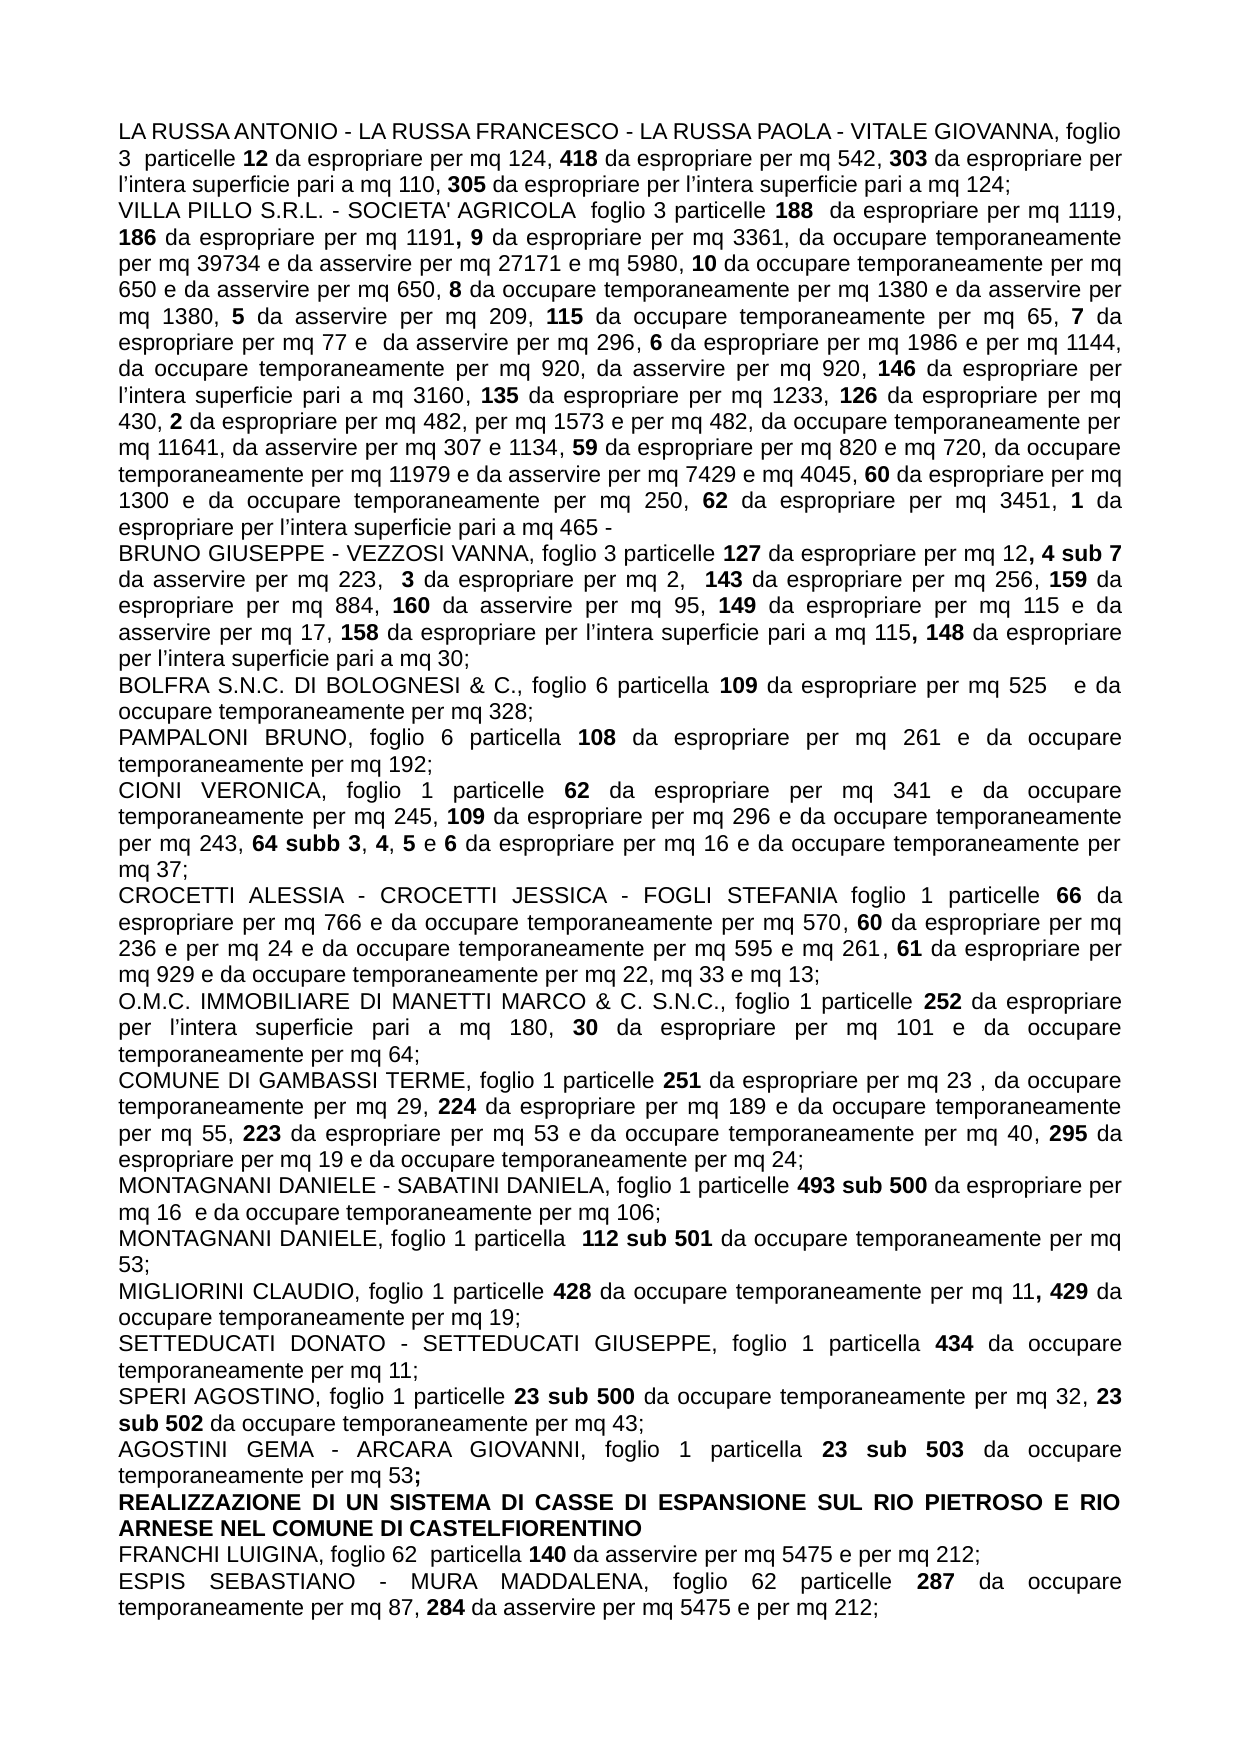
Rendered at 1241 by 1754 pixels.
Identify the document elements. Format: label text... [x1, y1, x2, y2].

text SETTEDUCATI DONATO - SETTEDUCATI GIUSEPPE, foglio 1 particella 434 da occupare temporaneamente per mq 11; [118, 1330, 1122, 1383]
text ESPIS SEBASTIANO - MURA MADDALENA, foglio 62 particelle 287 da occupare temporaneamente per mq 87, 284 da asservire per mq 5475 e per mq 212; [118, 1568, 1122, 1620]
text CIONI VERONICA, foglio 1 particelle 62 da espropriare per mq 341 e da occupare temporaneamente per mq 245, 109 da espropriare per mq 296 e da occupare temporaneamente per mq 243, 64 subb 3, 4, 5 e 6 da espropriare per mq 16 e da occupare temporaneamente per mq 37; [118, 777, 1122, 882]
text SPERI AGOSTINO, foglio 1 particelle 23 sub 500 da occupare temporaneamente per mq 32, 23 sub 502 da occupare temporaneamente per mq 43; [118, 1383, 1122, 1436]
text COMUNE DI GAMBASSI TERME, foglio 1 particelle 251 da espropriare per mq 23 , da occupare temporaneamente per mq 29, 224 da espropriare per mq 189 e da occupare temporaneamente per mq 55, 223 da espropriare per mq 53 e da occupare temporaneamente per mq 40, 295 da espropriare per mq 19 e da occupare temporaneamente per mq 24; [118, 1067, 1122, 1172]
text BRUNO GIUSEPPE - VEZZOSI VANNA, foglio 3 particelle 127 da espropriare per mq 12, 4 sub 7 da asservire per mq 223, 3 da espropriare per mq 2, 143 da espropriare per mq 256, 159 da espropriare per mq 884, 160 da asservire per mq 95, 149 da espropriare per mq 115 e da asservire per mq 17, 158 da espropriare per l’intera superficie pari a mq 115, 148 da espropriare per l’intera superficie pari a mq 30; [118, 540, 1122, 672]
text MONTAGNANI DANIELE - SABATINI DANIELA, foglio 1 particelle 493 sub 500 da espropriare per mq 16 e da occupare temporaneamente per mq 106; [118, 1172, 1122, 1225]
text LA RUSSA ANTONIO - LA RUSSA FRANCESCO - LA RUSSA PAOLA - VITALE GIOVANNA, foglio 3 particelle 12 da espropriare per mq 124, 418 da espropriare per mq 542, 303 da espropriare per l’intera superficie pari a mq 110, 305 da espropriare per l’intera superficie pari a mq 124; [118, 118, 1122, 197]
text CROCETTI ALESSIA - CROCETTI JESSICA - FOGLI STEFANIA foglio 1 particelle 66 da espropriare per mq 766 e da occupare temporaneamente per mq 570, 60 da espropriare per mq 236 e per mq 24 e da occupare temporaneamente per mq 595 e mq 261, 61 da espropriare per mq 929 e da occupare temporaneamente per mq 22, mq 33 e mq 13; [118, 882, 1122, 988]
text VILLA PILLO S.R.L. - SOCIETA' AGRICOLA foglio 3 particelle 188 da espropriare per mq 1119, 186 da espropriare per mq 1191, 9 da espropriare per mq 3361, da occupare temporaneamente per mq 39734 e da asservire per mq 27171 e mq 5980, 10 da occupare temporaneamente per mq 650 e da asservire per mq 650, 8 da occupare temporaneamente per mq 1380 e da asservire per mq 1380, 5 da asservire per mq 209, 115 da occupare temporaneamente per mq 65, 7 da espropriare per mq 77 e da asservire per mq 296, 6 da espropriare per mq 1986 e per mq 1144, da occupare temporaneamente per mq 920, da asservire per mq 920, 146 da espropriare per l’intera superficie pari a mq 3160, 135 da espropriare per mq 1233, 126 da espropriare per mq 430, 2 da espropriare per mq 482, per mq 1573 e per mq 482, da occupare temporaneamente per mq 11641, da asservire per mq 307 e 1134, 59 da espropriare per mq 820 e mq 720, da occupare temporaneamente per mq 11979 e da asservire per mq 7429 e mq 4045, 60 da espropriare per mq 1300 e da occupare temporaneamente per mq 250, 62 da espropriare per mq 3451, 1 da espropriare per l’intera superficie pari a mq 465 - [118, 197, 1122, 540]
text REALIZZAZIONE DI UN SISTEMA DI CASSE DI ESPANSIONE SUL RIO PIETROSO E RIO ARNESE NEL COMUNE DI CASTELFIORENTINO [118, 1488, 1122, 1541]
text BOLFRA S.N.C. DI BOLOGNESI & C., foglio 6 particella 109 da espropriare per mq 525 e da occupare temporaneamente per mq 328; [118, 672, 1122, 724]
text MIGLIORINI CLAUDIO, foglio 1 particelle 428 da occupare temporaneamente per mq 11, 429 da occupare temporaneamente per mq 19; [118, 1278, 1122, 1330]
text AGOSTINI GEMA - ARCARA GIOVANNI, foglio 1 particella 23 sub 503 da occupare temporaneamente per mq 53; [118, 1436, 1122, 1488]
text O.M.C. IMMOBILIARE DI MANETTI MARCO & C. S.N.C., foglio 1 particelle 252 da espropriare per l’intera superficie pari a mq 180, 30 da espropriare per mq 101 e da occupare temporaneamente per mq 64; [118, 988, 1122, 1067]
text FRANCHI LUIGINA, foglio 62 particella 140 da asservire per mq 5475 e per mq 212; [118, 1541, 1122, 1568]
text MONTAGNANI DANIELE, foglio 1 particella 112 sub 501 da occupare temporaneamente per mq 53; [118, 1225, 1122, 1278]
text PAMPALONI BRUNO, foglio 6 particella 108 da espropriare per mq 261 e da occupare temporaneamente per mq 192; [118, 724, 1122, 777]
